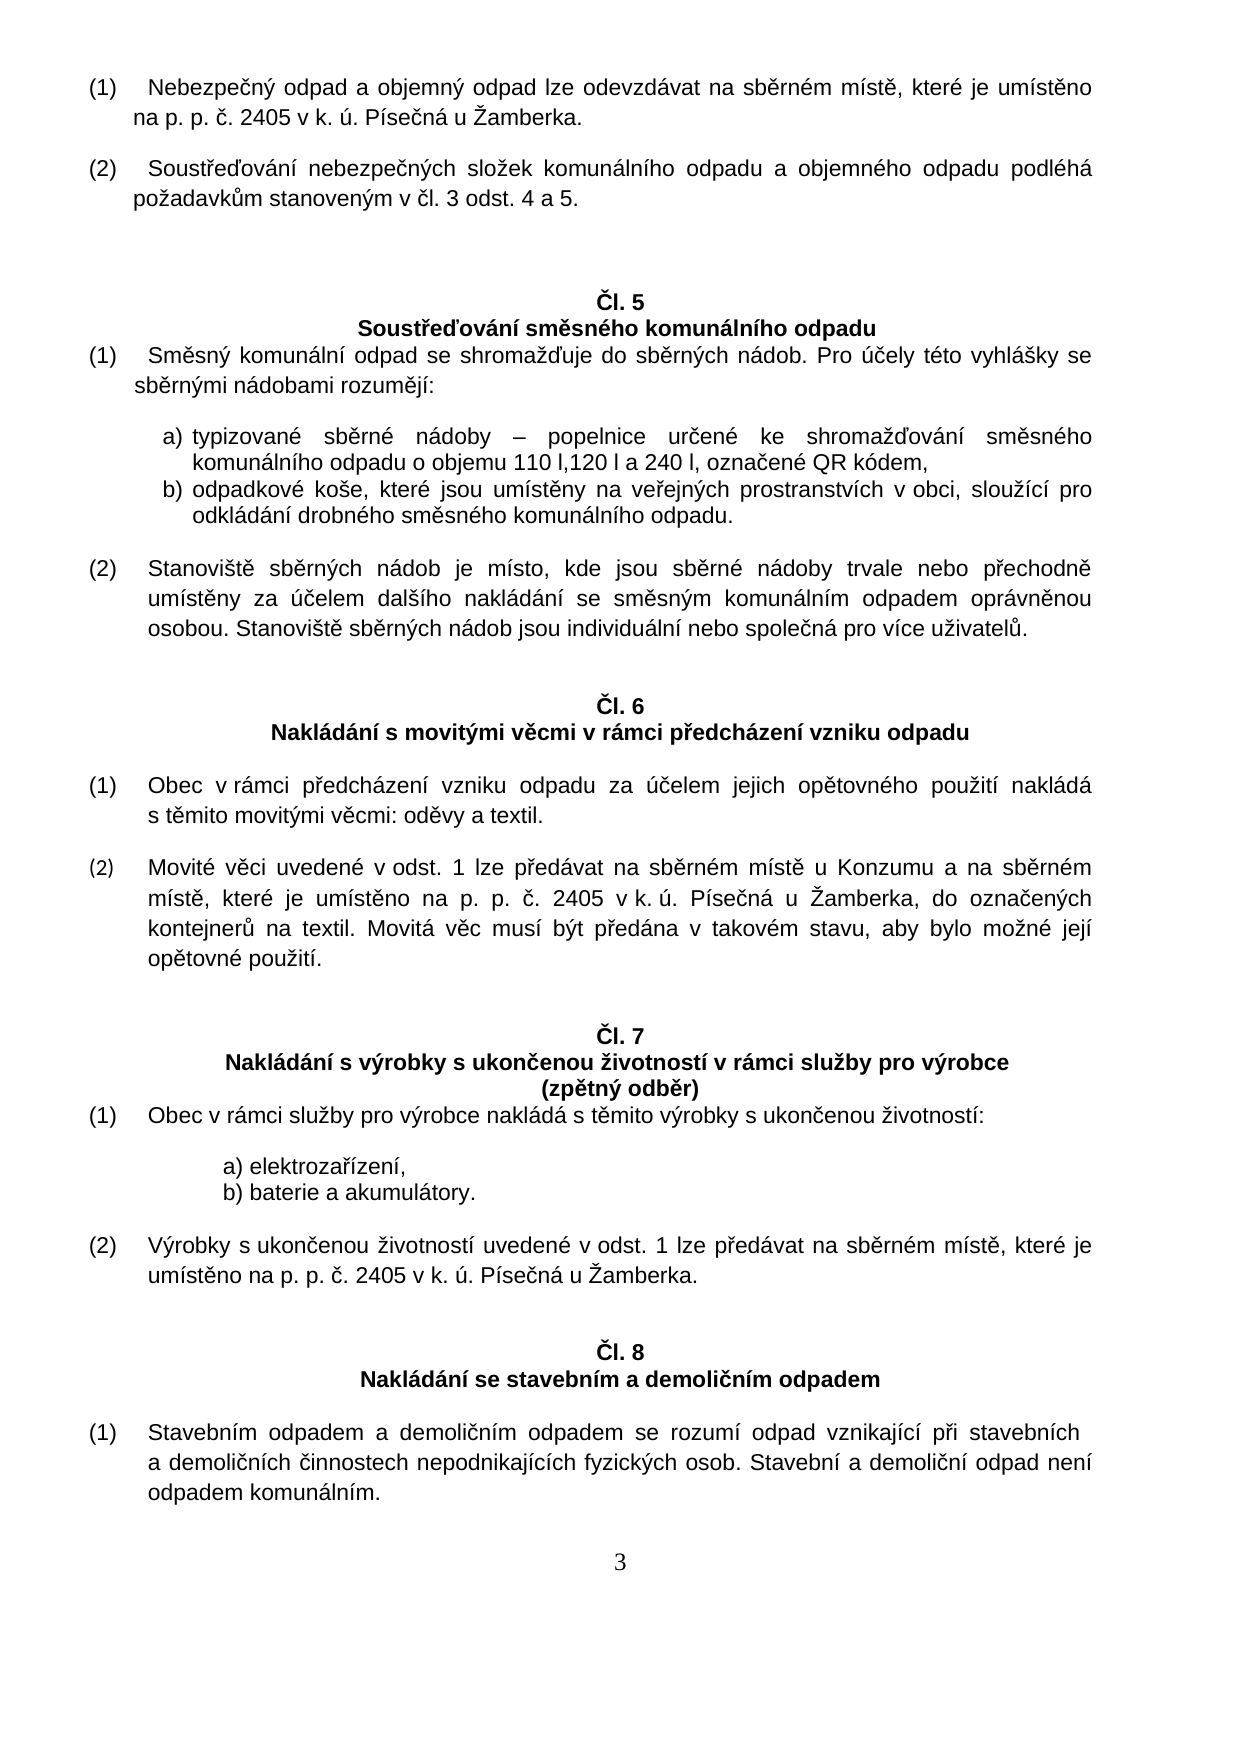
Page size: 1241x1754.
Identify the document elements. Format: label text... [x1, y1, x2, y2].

text a) elektrozařízení, [223, 1153, 1092, 1179]
subtitle Nakládání s movitými věcmi v rámci předcházení vzniku odpadu [148, 719, 1092, 745]
text Čl. 8 [148, 1339, 1092, 1366]
text Čl. 5 [148, 289, 1092, 315]
text Čl. 6 [148, 693, 1092, 719]
list Stavebním odpadem a demoličním odpadem se rozumí odpad vznikající při stavebních a demoličních činnostech nepodnikajících fyzických osob. Stavební a demoliční odpad není odpadem komunálním. [89, 1418, 1092, 1505]
list Výrobky s ukončenou životností uvedené v odst. 1 lze předávat na sběrném místě, které je umístěno na p. p. č. 2405 v k. ú. Písečná u Žamberka. [89, 1232, 1092, 1288]
list Směsný komunální odpad se shromažďuje do sběrných nádob. Pro účely této vyhlášky se sběrnými nádobami rozumějí: [89, 342, 1092, 398]
list Obec v rámci předcházení vzniku odpadu za účelem jejich opětovného použití nakládá s těmito movitými věcmi: oděvy a textil. [89, 772, 1092, 828]
list Obec v rámci služby pro výrobce nakládá s těmito výrobky s ukončenou životností: [89, 1102, 1092, 1128]
list typizované sběrné nádoby – popelnice určené ke shromažďování směsného komunálního odpadu o objemu 110 l,120 l a 240 l, označené QR kódem, [162, 423, 1092, 476]
list Stanoviště sběrných nádob je místo, kde jsou sběrné nádoby trvale nebo přechodně umístěny za účelem dalšího nakládání se směsným komunálním odpadem oprávněnou osobou. Stanoviště sběrných nádob jsou individuální nebo společná pro více uživatelů. [89, 555, 1092, 642]
text b) baterie a akumulátory. [223, 1179, 1092, 1205]
subtitle Nakládání s výrobky s ukončenou životností v rámci služby pro výrobce [148, 1049, 1092, 1075]
list odpadkové koše, které jsou umístěny na veřejných prostranstvích v obci, sloužící pro odkládání drobného směsného komunálního odpadu. [162, 476, 1092, 528]
list Movité věci uvedené v odst. 1 lze předávat na sběrném místě u Konzumu a na sběrném místě, které je umístěno na p. p. č. 2405 v k. ú. Písečná u Žamberka, do označených kontejnerů na textil. Movitá věc musí být předána v takovém stavu, aby bylo možné její opětovné použití. [89, 853, 1092, 972]
text Soustřeďování směsného komunálního odpadu [148, 315, 1092, 342]
text Čl. 7 [148, 1023, 1092, 1049]
text Nakládání se stavebním a demoličním odpadem [148, 1366, 1092, 1392]
list Nebezpečný odpad a objemný odpad lze odevzdávat na sběrném místě, které je umístěno na p. p. č. 2405 v k. ú. Písečná u Žamberka. [89, 74, 1092, 130]
list Soustřeďování nebezpečných složek komunálního odpadu a objemného odpadu podléhá požadavkům stanoveným v čl. 3 odst. 4 a 5. [89, 155, 1092, 212]
subtitle (zpětný odběr) [148, 1075, 1092, 1102]
